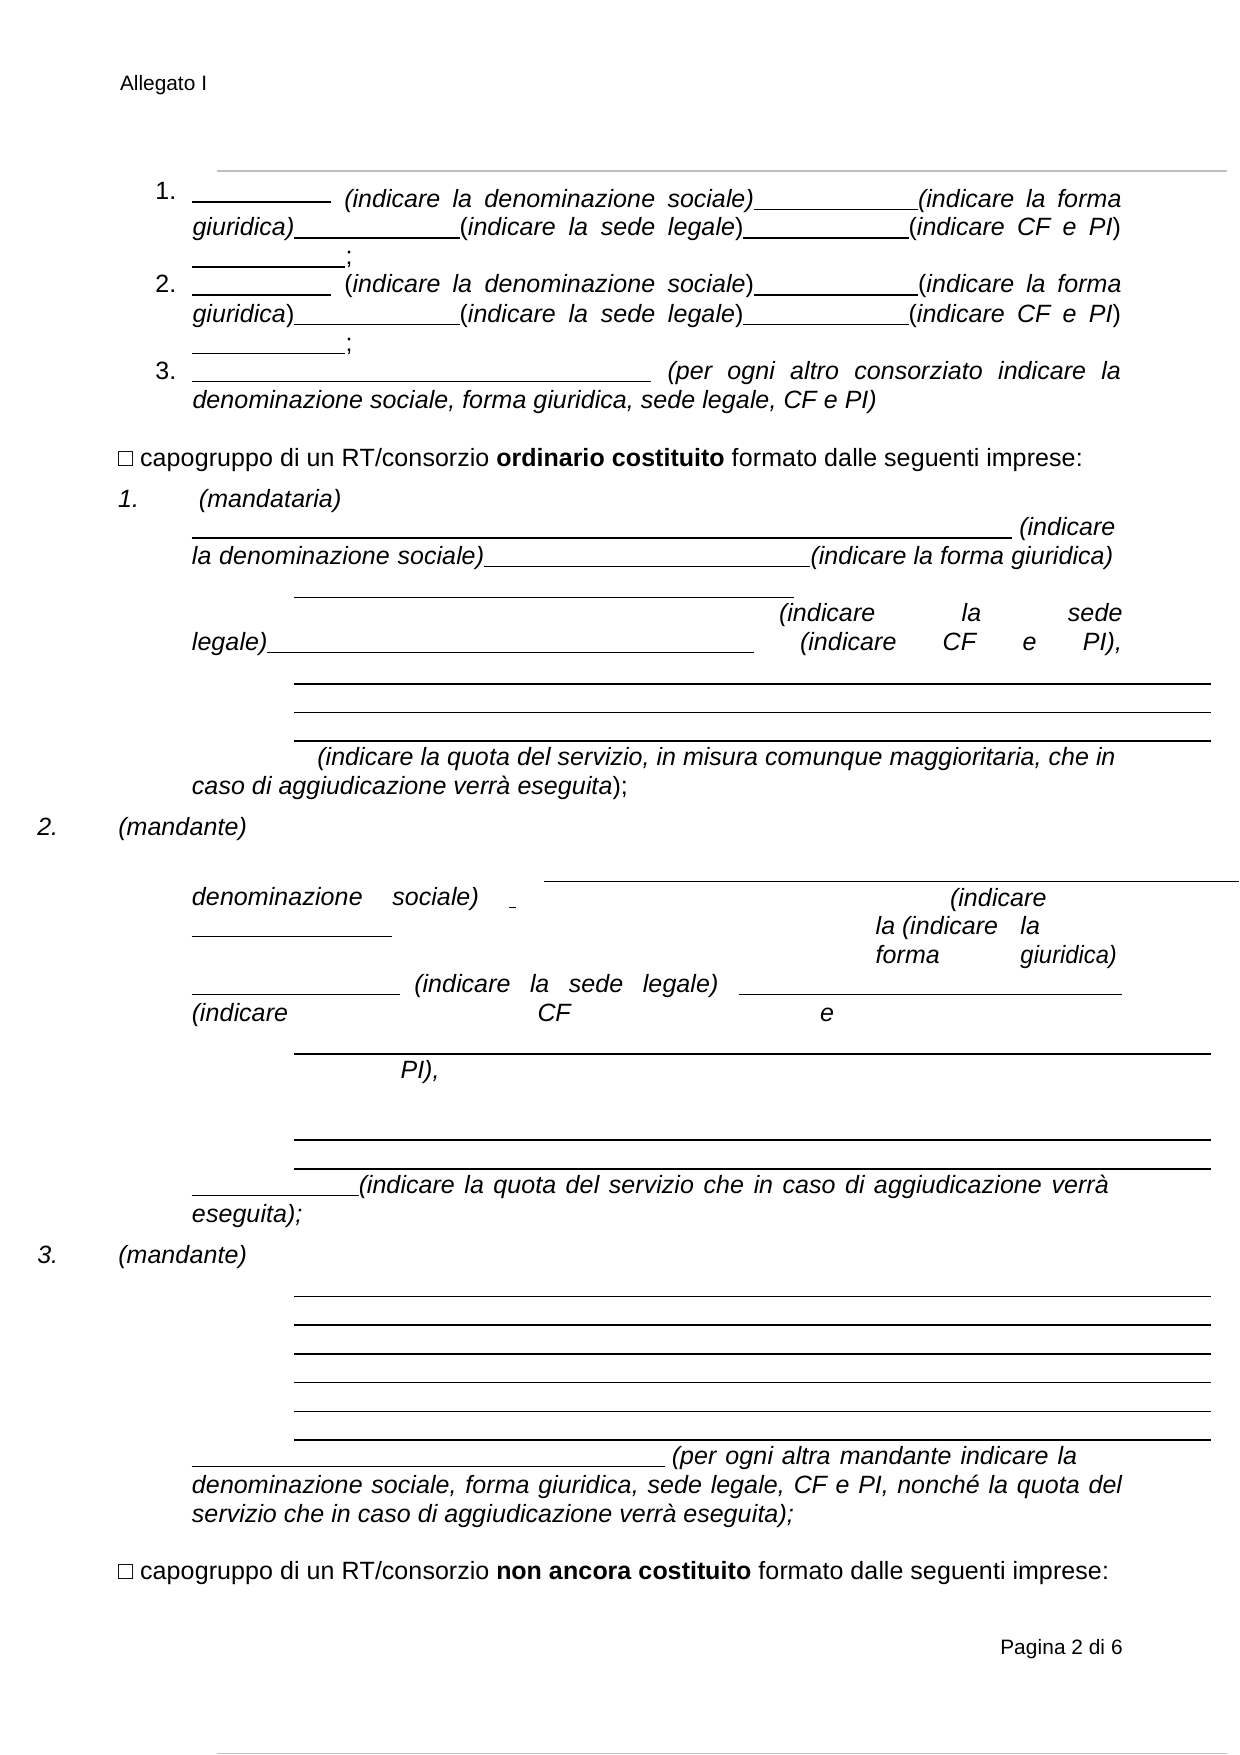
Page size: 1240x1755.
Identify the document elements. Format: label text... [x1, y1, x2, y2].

text (indicare la denominazione sociale) (indicare la forma [344, 270, 1137, 298]
text (indicare la denominazione sociale) (indicare la forma giuridica) [192, 512, 1122, 570]
text (indicare la denominazione sociale) (indicare la forma [344, 183, 1137, 212]
text (per ogni altro consorziato indicare la [667, 356, 1137, 385]
text (indicare la quota del servizio che in caso di aggiudicazione verrà eseguita); [192, 1170, 1122, 1227]
text denominazione sociale, forma giuridica, sede legale, CF e PI) [192, 385, 1137, 413]
subtitle ; [192, 327, 1137, 356]
text (per ogni altra mandante indicare la denominazione sociale, forma giuridica, sede legale, CF e PI, nonché la quota del servizio che in caso di aggiudicazione verrà eseguita); [192, 1441, 1122, 1527]
text (indicare la sede [779, 570, 1137, 627]
text (indicare la (indicare la forma giuridica) [749, 882, 1122, 969]
list (mandante) [118, 1240, 1137, 1268]
text giuridica) (indicare la sede legale) (indicare CF e PI) [192, 212, 1137, 241]
text denominazione sociale) [192, 882, 718, 939]
list (mandante) [118, 812, 1137, 841]
text legale) [192, 627, 753, 656]
list capogruppo di un RT/consorzio ordinario costituito formato dalle seguenti imprese: [140, 442, 1137, 471]
list capogruppo di un RT/consorzio non ancora costituito formato dalle seguenti imprese: [140, 1556, 1137, 1585]
text (indicare la sede legale) (indicare CF e PI), [192, 969, 1122, 1084]
text (indicare la quota del servizio, in misura comunque maggioritaria, che in caso di aggiudicazione verrà eseguita); [192, 742, 1122, 799]
text [749, 854, 1122, 881]
text giuridica) (indicare la sede legale) (indicare CF e PI) [192, 298, 1137, 327]
subtitle ; [192, 241, 1137, 270]
list (mandataria) [199, 483, 1137, 512]
text (indicare CF e PI), [800, 627, 1137, 656]
